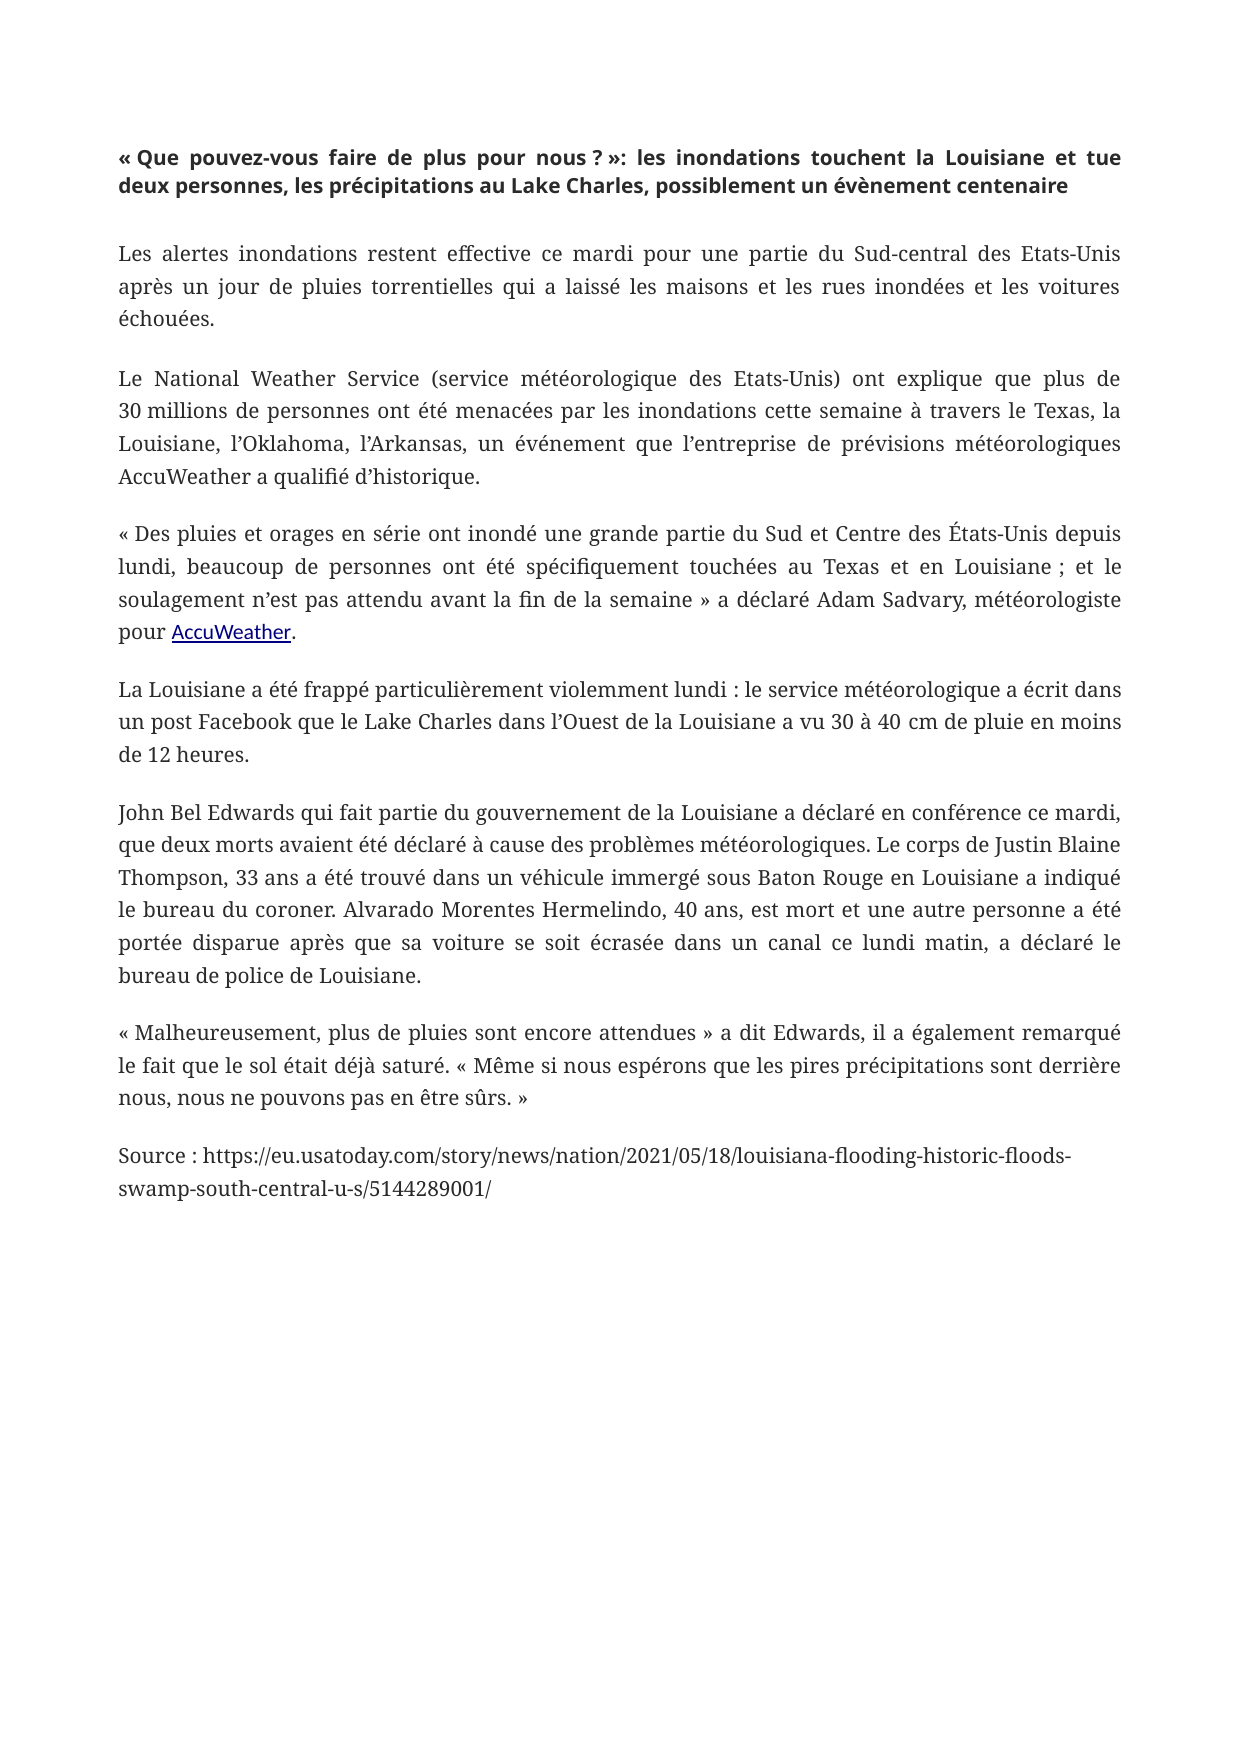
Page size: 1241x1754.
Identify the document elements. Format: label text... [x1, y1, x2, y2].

text Le National Weather Service (service météorologique des Etats-Unis) ont explique que plus de 30 millions de personnes ont été menacées par les inondations cette semaine à travers le Texas, la Louisiane, l’Oklahoma, l’Arkansas, un événement que l’entreprise de prévisions météorologiques AccuWeather a qualifié d’historique. [118, 364, 1122, 490]
text « Des pluies et orages en série ont inondé une grande partie du Sud et Centre des États-Unis depuis lundi, beaucoup de personnes ont été spécifiquement touchées au Texas et en Louisiane ; et le soulagement n’est pas attendu avant la fin de la semaine » a déclaré Adam Sadvary, météorologiste pour AccuWeather. [118, 519, 1122, 646]
text John Bel Edwards qui fait partie du gouvernement de la Louisiane a déclaré en conférence ce mardi, que deux morts avaient été déclaré à cause des problèmes météorologiques. Le corps de Justin Blaine Thompson, 33 ans a été trouvé dans un véhicule immergé sous Baton Rouge en Louisiane a indiqué le bureau du coroner. Alvarado Morentes Hermelindo, 40 ans, est mort et une autre personne a été portée disparue après que sa voiture se soit écrasée dans un canal ce lundi matin, a déclaré le bureau de police de Louisiane. [118, 798, 1122, 989]
text Les alertes inondations restent effective ce mardi pour une partie du Sud-central des Etats-Unis après un jour de pluies torrentielles qui a laissé les maisons et les rues inondées et les voitures échouées. [118, 239, 1122, 333]
text La Louisiane a été frappé particulièrement violemment lundi : le service météorologique a écrit dans un post Facebook que le Lake Charles dans l’Ouest de la Louisiane a vu 30 à 40 cm de pluie en moins de 12 heures. [118, 675, 1122, 768]
subtitle « Que pouvez-vous faire de plus pour nous ? »: les inondations touchent la Louisiane et tue deux personnes, les précipitations au Lake Charles, possiblement un évènement centenaire [118, 143, 1122, 200]
text Source : https://eu.usatoday.com/story/news/nation/2021/05/18/louisiana-flooding-historic-floods-swamp-south-central-u-s/5144289001/ [118, 1141, 1122, 1202]
text « Malheureusement, plus de pluies sont encore attendues » a dit Edwards, il a également remarqué le fait que le sol était déjà saturé. « Même si nous espérons que les pires précipitations sont derrière nous, nous ne pouvons pas en être sûrs. » [118, 1018, 1122, 1112]
